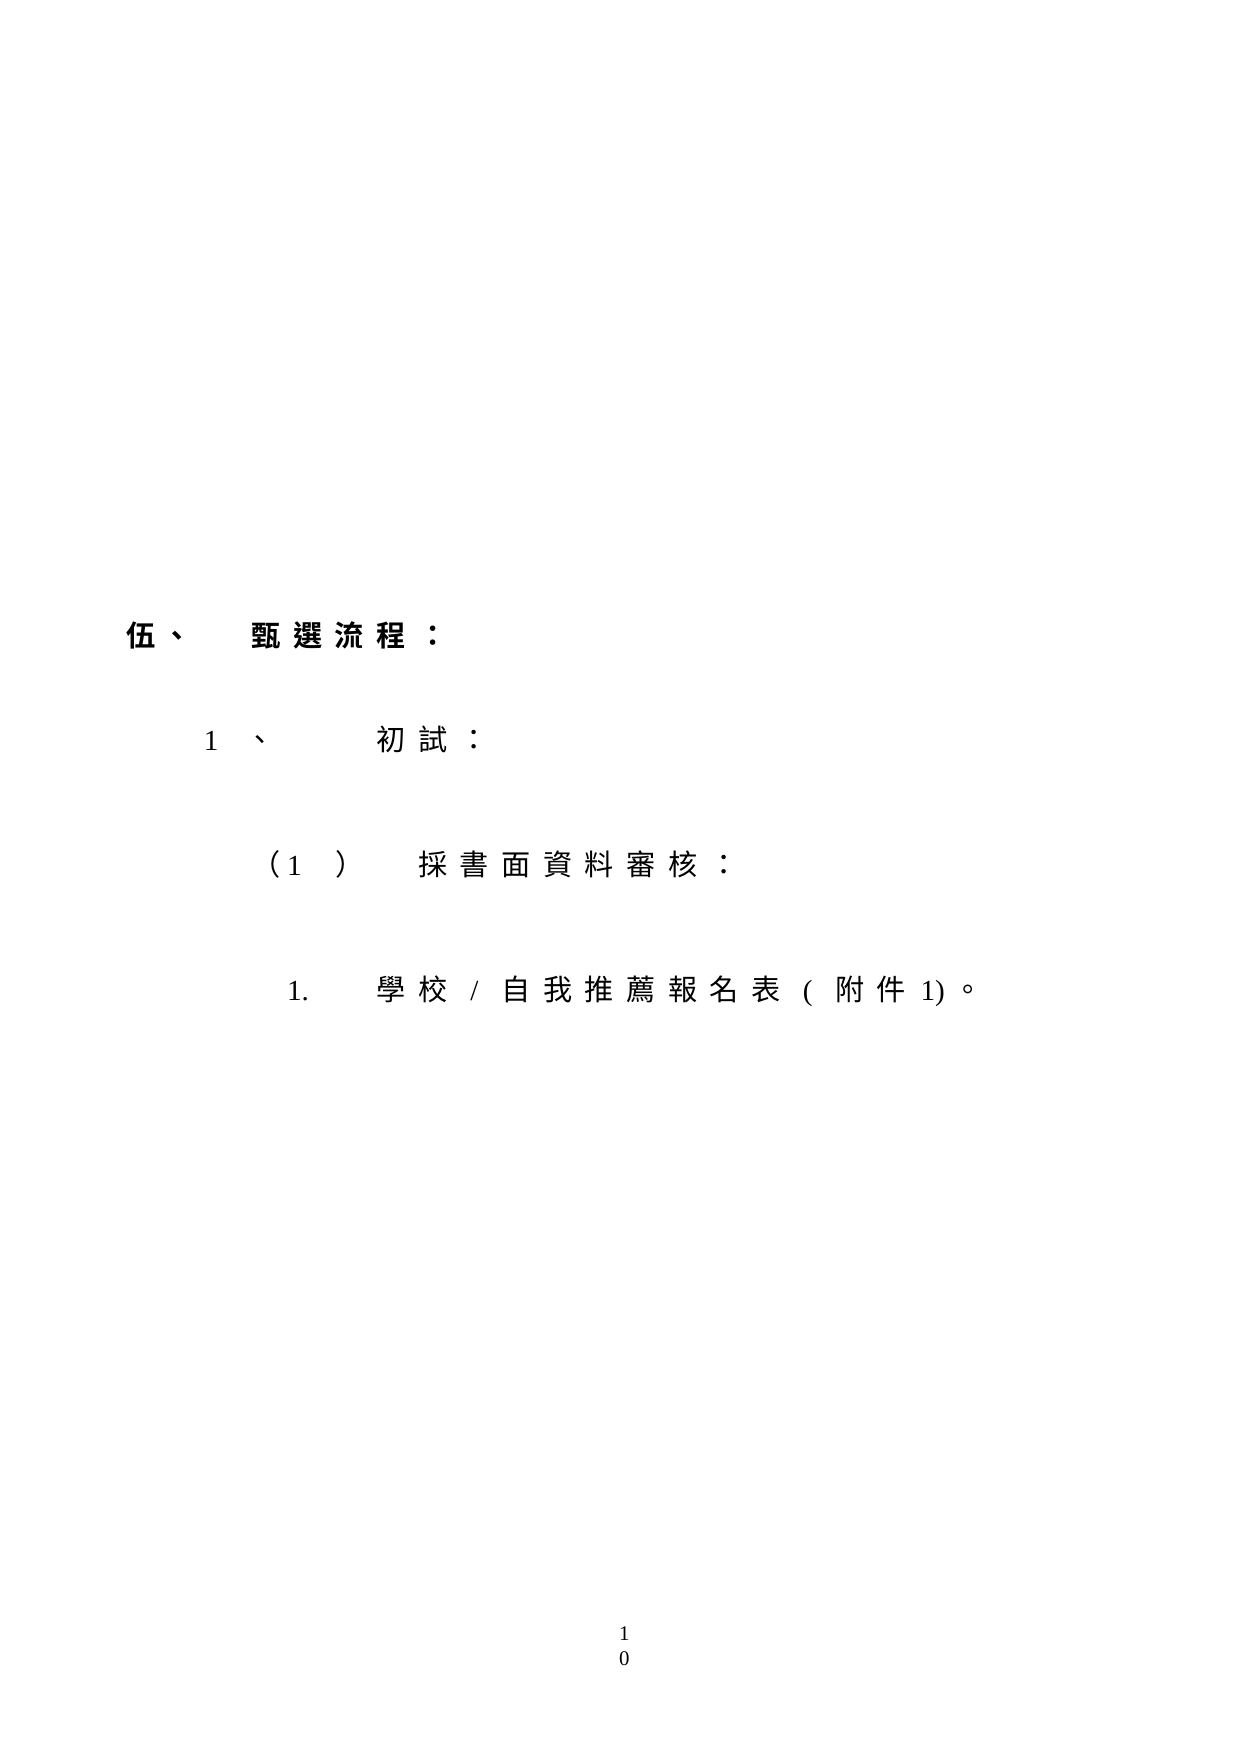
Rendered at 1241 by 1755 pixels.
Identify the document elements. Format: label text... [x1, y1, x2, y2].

list 甄選流程： [120, 592, 1120, 654]
list 採書面資料審核： [209, 779, 1120, 904]
list 學校/自我推薦報名表(附件1)。 [249, 904, 1120, 1029]
list 初試： [179, 654, 1120, 779]
